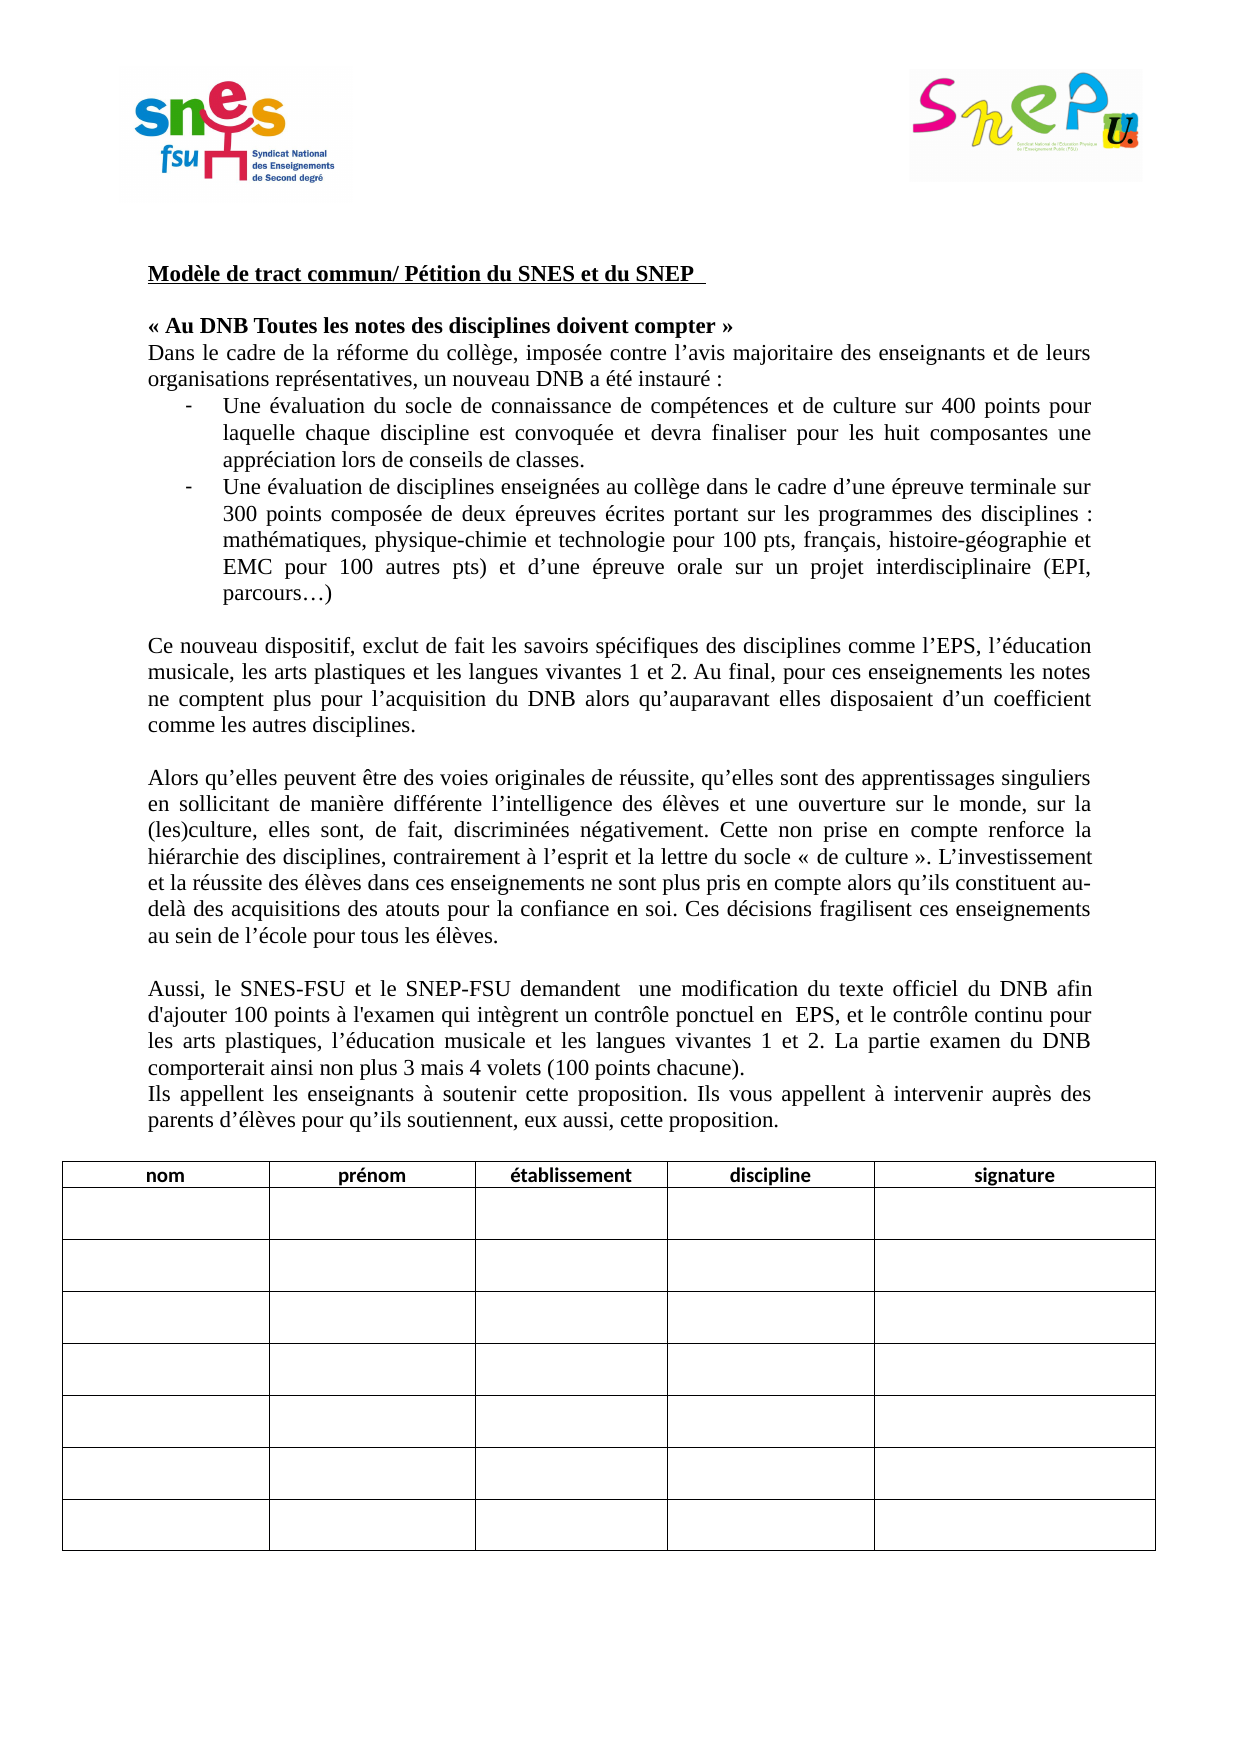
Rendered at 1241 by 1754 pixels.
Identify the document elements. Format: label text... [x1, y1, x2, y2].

table_cell [270, 1448, 475, 1498]
picture [909, 69, 1143, 182]
table_cell [63, 1344, 269, 1395]
table_cell [875, 1500, 1155, 1550]
table_cell [668, 1344, 874, 1395]
text « Au DNB Toutes les notes des disciplines doivent compter » [148, 312, 1093, 339]
table_cell [270, 1396, 475, 1447]
table_cell [63, 1448, 269, 1498]
list Une évaluation de disciplines enseignées au collège dans le cadre d’une épreuve terminale sur 300 points composée de deux épreuves écrites portant sur les programmes des disciplines : mathématiques, physique-chimie et technologie pour 100 pts, français, histoire-géographie et EMC pour 100 autres pts) et d’une épreuve orale sur un projet interdisciplinaire (EPI, parcours…) [185, 472, 1093, 606]
text Dans le cadre de la réforme du collège, imposée contre l’avis majoritaire des enseignants et de leurs organisations représentatives, un nouveau DNB a été instauré : [148, 339, 1093, 391]
table_header signature [875, 1162, 1155, 1187]
table_cell [668, 1188, 874, 1239]
table_cell [63, 1240, 269, 1291]
text Aussi, le SNES-FSU et le SNEP-FSU demandent une modification du texte officiel du DNB afin d'ajouter 100 points à l'examen qui intègrent un contrôle ponctuel en EPS, et le contrôle continu pour les arts plastiques, l’éducation musicale et les langues vivantes 1 et 2. La partie examen du DNB comporterait ainsi non plus 3 mais 4 volets (100 points chacune). [148, 974, 1093, 1080]
table_cell [476, 1292, 667, 1343]
table_cell [476, 1448, 667, 1498]
table_cell [668, 1292, 874, 1343]
table_cell [875, 1448, 1155, 1498]
table_cell [476, 1396, 667, 1447]
picture [119, 66, 353, 203]
table_cell [875, 1240, 1155, 1291]
table_cell [63, 1500, 269, 1550]
table_cell [476, 1500, 667, 1550]
table_cell [270, 1500, 475, 1550]
table_cell [63, 1188, 269, 1239]
table_header établissement [476, 1162, 667, 1187]
list Une évaluation du socle de connaissance de compétences et de culture sur 400 points pour laquelle chaque discipline est convoquée et devra finaliser pour les huit composantes une appréciation lors de conseils de classes. [185, 391, 1093, 472]
table_header discipline [668, 1162, 874, 1187]
table_cell [476, 1240, 667, 1291]
table_cell [875, 1292, 1155, 1343]
table_cell [668, 1448, 874, 1498]
text Modèle de tract commun/ Pétition du SNES et du SNEP [148, 260, 1093, 286]
table_cell [270, 1240, 475, 1291]
text Ce nouveau dispositif, exclut de fait les savoirs spécifiques des disciplines comme l’EPS, l’éducation musicale, les arts plastiques et les langues vivantes 1 et 2. Au final, pour ces enseignements les notes ne comptent plus pour l’acquisition du DNB alors qu’auparavant elles disposaient d’un coefficient comme les autres disciplines. [148, 632, 1093, 737]
table_cell [668, 1500, 874, 1550]
table_cell [476, 1188, 667, 1239]
table_cell [63, 1292, 269, 1343]
table_cell [875, 1188, 1155, 1239]
table_cell [476, 1344, 667, 1395]
text Alors qu’elles peuvent être des voies originales de réussite, qu’elles sont des apprentissages singuliers en sollicitant de manière différente l’intelligence des élèves et une ouverture sur le monde, sur la (les)culture, elles sont, de fait, discriminées négativement. Cette non prise en compte renforce la hiérarchie des disciplines, contrairement à l’esprit et la lettre du socle « de culture ». L’investissement et la réussite des élèves dans ces enseignements ne sont plus pris en compte alors qu’ils constituent au-delà des acquisitions des atouts pour la confiance en soi. Ces décisions fragilisent ces enseignements au sein de l’école pour tous les élèves. [148, 764, 1093, 948]
table_cell [875, 1344, 1155, 1395]
table_cell [668, 1396, 874, 1447]
table_header prénom [270, 1162, 475, 1187]
table_cell [270, 1344, 475, 1395]
table_cell [668, 1240, 874, 1291]
text Ils appellent les enseignants à soutenir cette proposition. Ils vous appellent à intervenir auprès des parents d’élèves pour qu’ils soutiennent, eux aussi, cette proposition. [148, 1080, 1093, 1133]
table_cell [875, 1396, 1155, 1447]
table_cell [270, 1188, 475, 1239]
table_header nom [63, 1162, 269, 1187]
table_cell [63, 1396, 269, 1447]
table_cell [270, 1292, 475, 1343]
